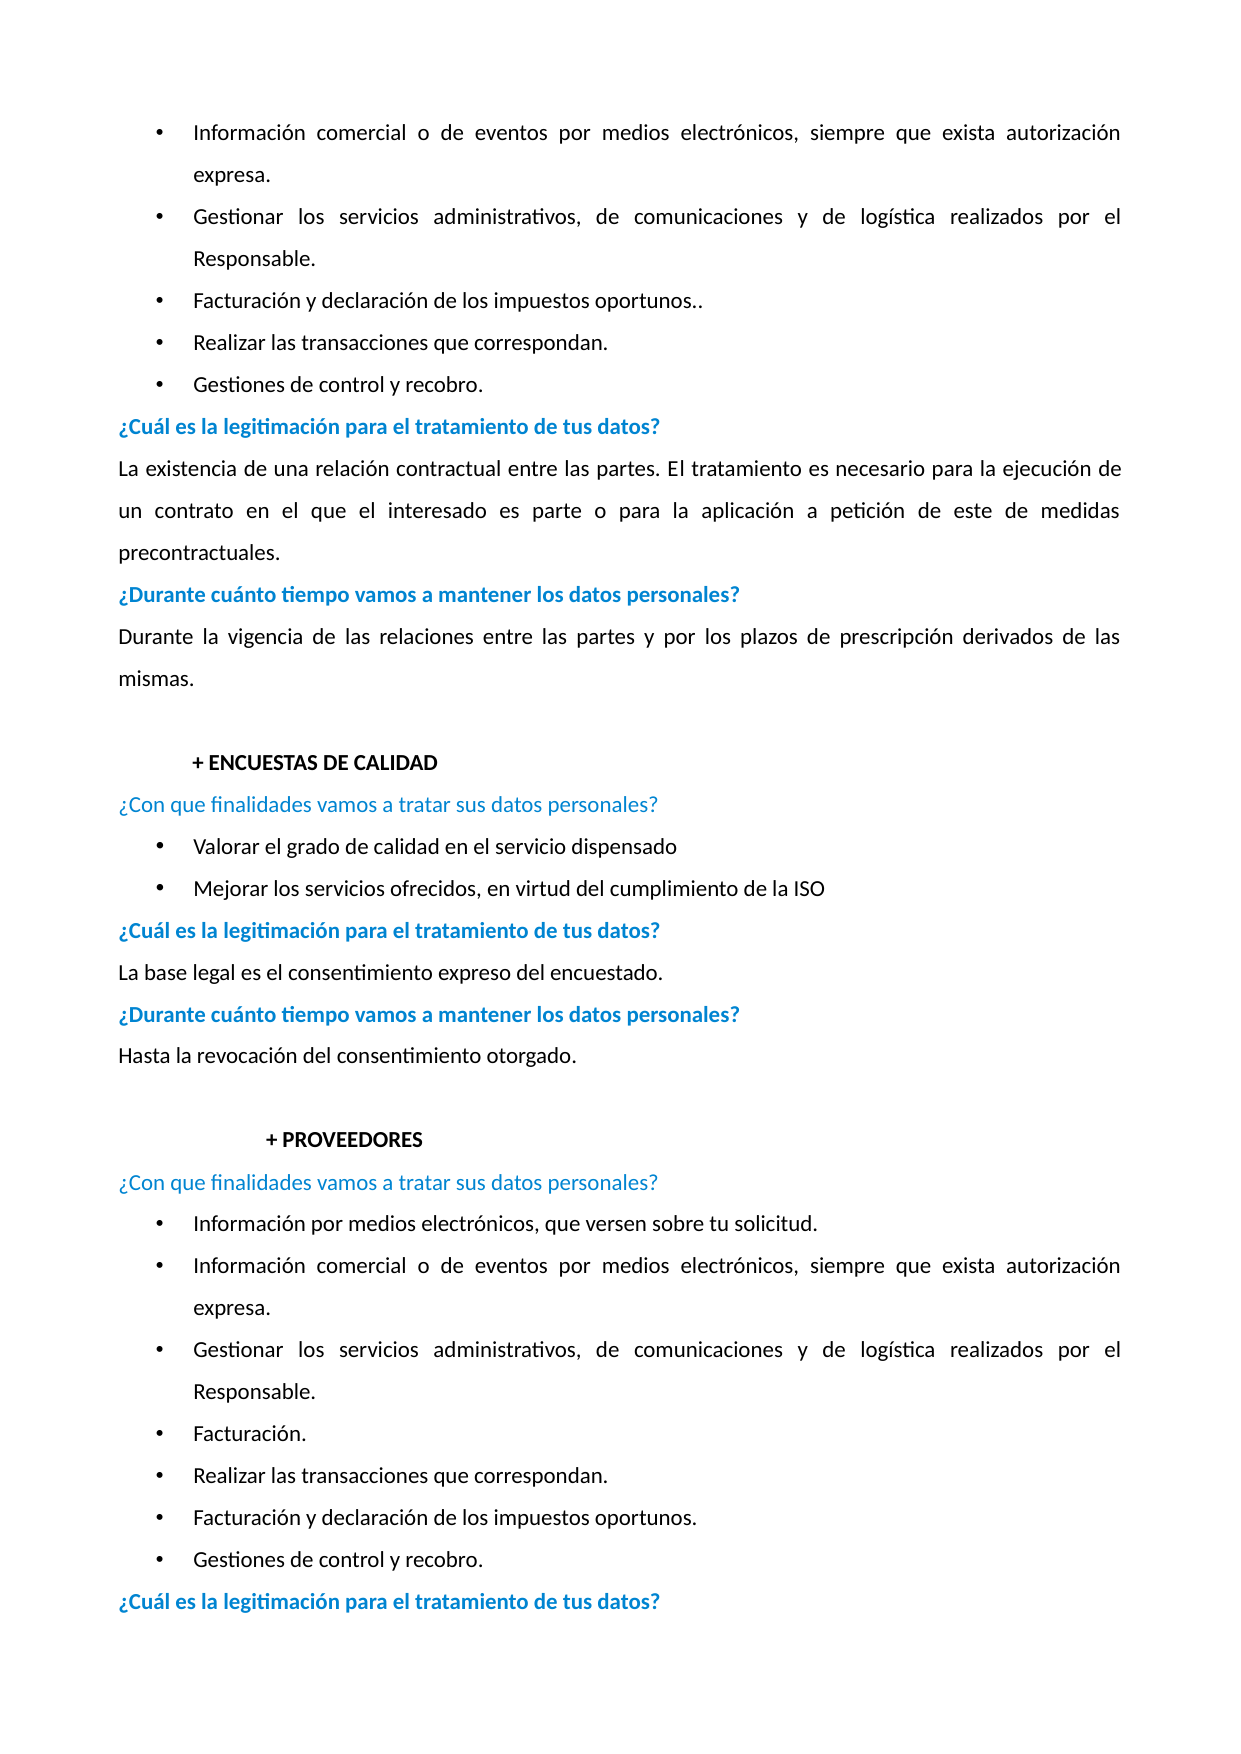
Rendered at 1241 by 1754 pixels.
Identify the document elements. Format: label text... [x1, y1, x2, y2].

list Gestiones de control y recobro. [156, 1545, 1122, 1573]
list Información comercial o de eventos por medios electrónicos, siempre que exista autorización expresa. [156, 118, 1122, 188]
text La existencia de una relación contractual entre las partes. El tratamiento es necesario para la ejecución de un contrato en el que el interesado es parte o para la aplicación a petición de este de medidas precontractuales. [118, 454, 1122, 566]
text + PROVEEDORES [266, 1126, 1122, 1154]
text ¿Cuál es la legitimación para el tratamiento de tus datos? [118, 412, 1122, 440]
text ¿Con que finalidades vamos a tratar sus datos personales? [118, 790, 1122, 818]
list Gestionar los servicios administrativos, de comunicaciones y de logística realizados por el Responsable. [156, 202, 1122, 272]
text ¿Durante cuánto tiempo vamos a mantener los datos personales? [118, 1000, 1122, 1028]
list Gestionar los servicios administrativos, de comunicaciones y de logística realizados por el Responsable. [156, 1336, 1122, 1406]
list Información por medios electrónicos, que versen sobre tu solicitud. [156, 1209, 1122, 1238]
text Hasta la revocación del consentimiento otorgado. [118, 1042, 1122, 1070]
text ¿Durante cuánto tiempo vamos a mantener los datos personales? [118, 580, 1122, 608]
text ¿Con que finalidades vamos a tratar sus datos personales? [118, 1168, 1122, 1196]
text + ENCUESTAS DE CALIDAD [192, 748, 1122, 776]
text La base legal es el consentimiento expreso del encuestado. [118, 958, 1122, 986]
text Durante la vigencia de las relaciones entre las partes y por los plazos de prescripción derivados de las mismas. [118, 622, 1122, 692]
list Realizar las transacciones que correspondan. [156, 328, 1122, 356]
list Facturación y declaración de los impuestos oportunos.. [156, 286, 1122, 314]
list Valorar el grado de calidad en el servicio dispensado [156, 832, 1122, 860]
text ¿Cuál es la legitimación para el tratamiento de tus datos? [118, 916, 1122, 944]
list Facturación. [156, 1419, 1122, 1447]
list Mejorar los servicios ofrecidos, en virtud del cumplimiento de la ISO [156, 874, 1122, 902]
list Facturación y declaración de los impuestos oportunos. [156, 1503, 1122, 1531]
list Gestiones de control y recobro. [156, 370, 1122, 398]
list Realizar las transacciones que correspondan. [156, 1461, 1122, 1489]
text ¿Cuál es la legitimación para el tratamiento de tus datos? [118, 1587, 1122, 1615]
list Información comercial o de eventos por medios electrónicos, siempre que exista autorización expresa. [156, 1252, 1122, 1322]
